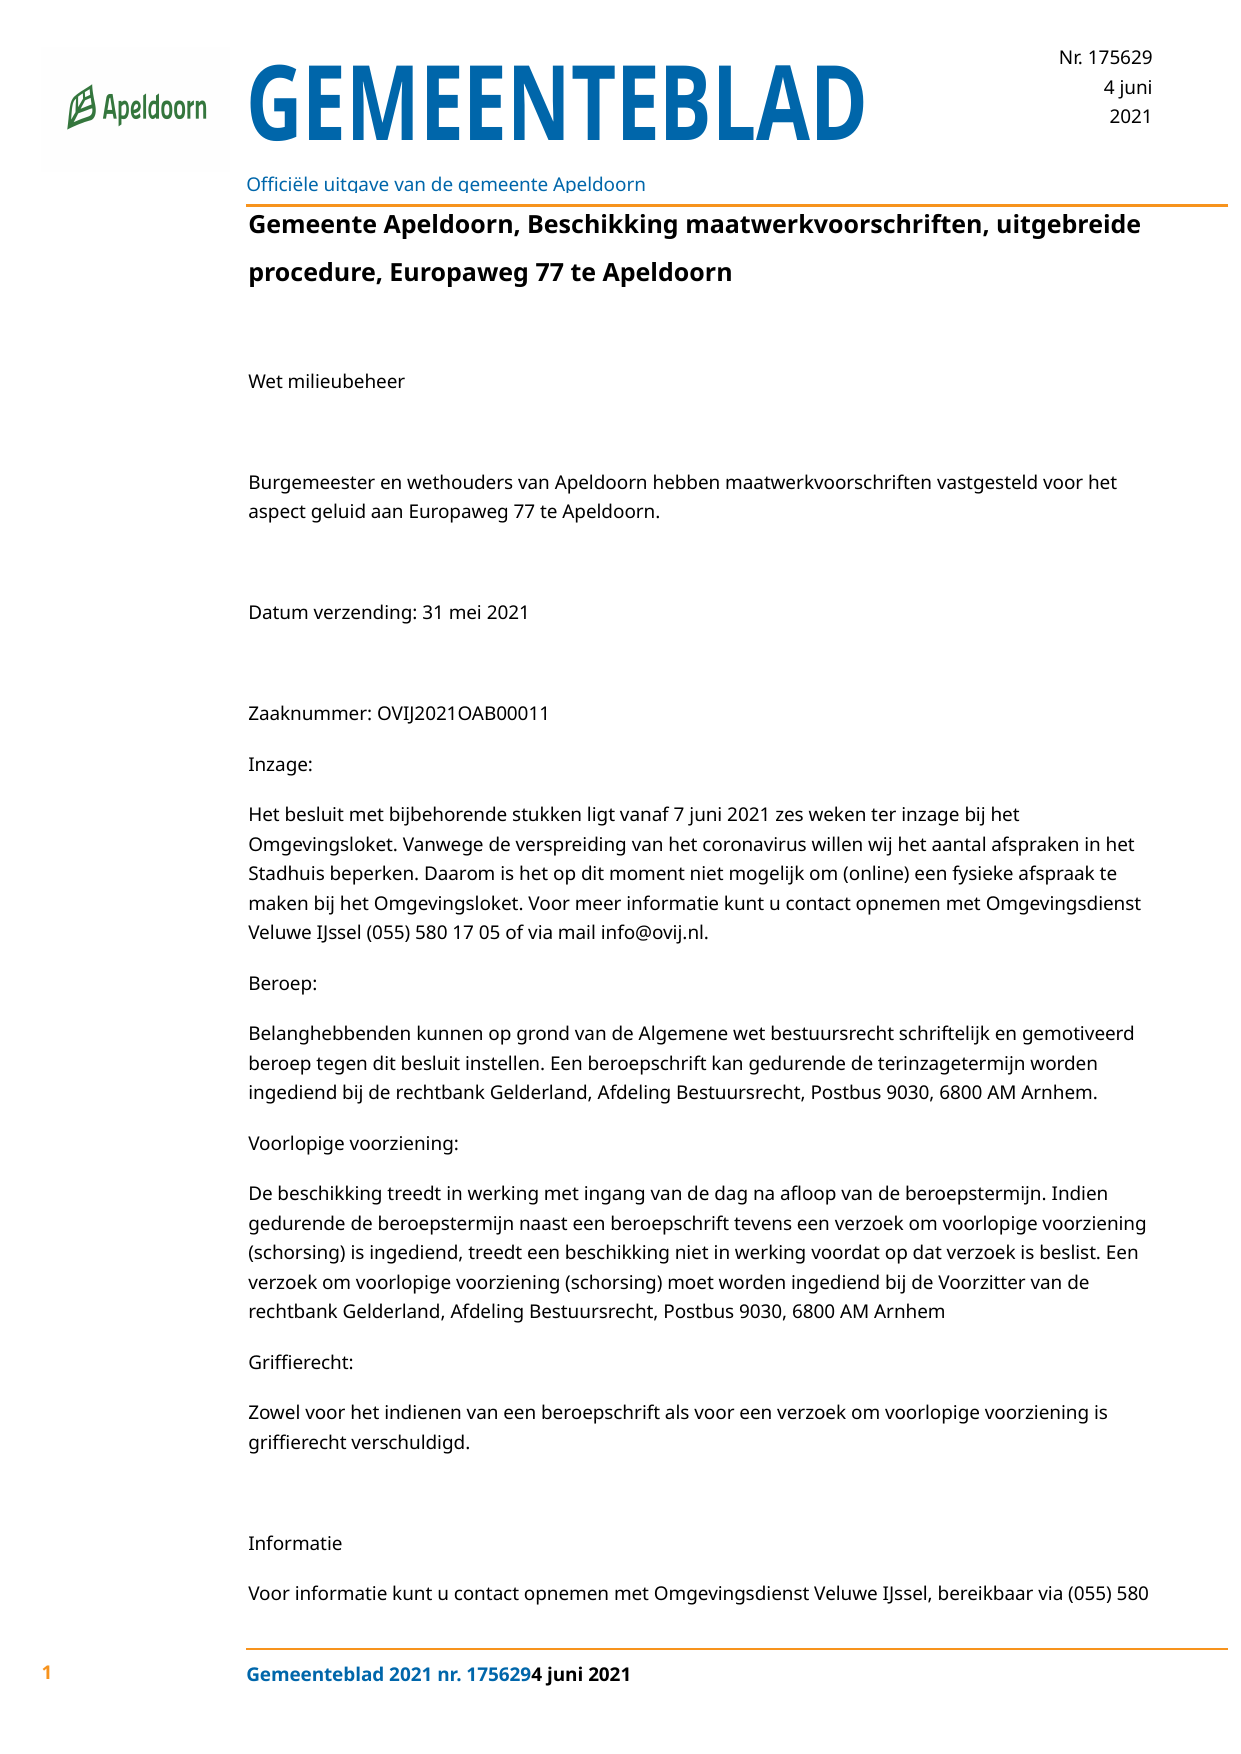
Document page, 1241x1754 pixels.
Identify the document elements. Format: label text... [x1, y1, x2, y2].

text Datum verzending: 31 mei 2021 [248, 599, 1152, 625]
text Beroep: [248, 970, 1152, 996]
text Inzage: [248, 751, 1152, 777]
text Griffierecht: [248, 1349, 1152, 1375]
picture [41, 47, 231, 172]
text Zaaknummer: OVIJ2021OAB00011 [248, 700, 1152, 726]
text Voorlopige voorziening: [248, 1130, 1152, 1156]
text De beschikking treedt in werking met ingang van de dag na afloop van de beroepstermijn. Indien gedurende de beroepstermijn naast een beroepschrift tevens een verzoek om voorlopige voorziening (schorsing) is ingediend, treedt een beschikking niet in werking voordat op dat verzoek is beslist. Een verzoek om voorlopige voorziening (schorsing) moet worden ingediend bij de Voorzitter van de rechtbank Gelderland, Afdeling Bestuursrecht, Postbus 9030, 6800 AM Arnhem [248, 1180, 1152, 1324]
text Zowel voor het indienen van een beroepschrift als voor een verzoek om voorlopige voorziening is griffierecht verschuldigd. [248, 1399, 1152, 1455]
text Gemeente Apeldoorn, Beschikking maatwerkvoorschriften, uitgebreide procedure, Europaweg 77 te Apeldoorn [248, 207, 1152, 288]
text Voor informatie kunt u contact opnemen met Omgevingsdienst Veluwe IJssel, bereikbaar via (055) 580 [248, 1580, 1152, 1606]
text Burgemeester en wethouders van Apeldoorn hebben maatwerkvoorschriften vastgesteld voor het aspect geluid aan Europaweg 77 te Apeldoorn. [248, 469, 1152, 524]
text Wet milieubeheer [248, 368, 1152, 394]
text Het besluit met bijbehorende stukken ligt vanaf 7 juni 2021 zes weken ter inzage bij het Omgevingsloket. Vanwege de verspreiding van het coronavirus willen wij het aantal afspraken in het Stadhuis beperken. Daarom is het op dit moment niet mogelijk om (online) een fysieke afspraak te maken bij het Omgevingsloket. Voor meer informatie kunt u contact opnemen met Omgevingsdienst Veluwe IJssel (055) 580 17 05 of via mail info@ovij.nl. [248, 801, 1152, 945]
text Informatie [248, 1530, 1152, 1556]
text Belanghebbenden kunnen op grond van de Algemene wet bestuursrecht schriftelijk en gemotiveerd beroep tegen dit besluit instellen. Een beroepschrift kan gedurende de terinzagetermijn worden ingediend bij de rechtbank Gelderland, Afdeling Bestuursrecht, Postbus 9030, 6800 AM Arnhem. [248, 1020, 1152, 1105]
